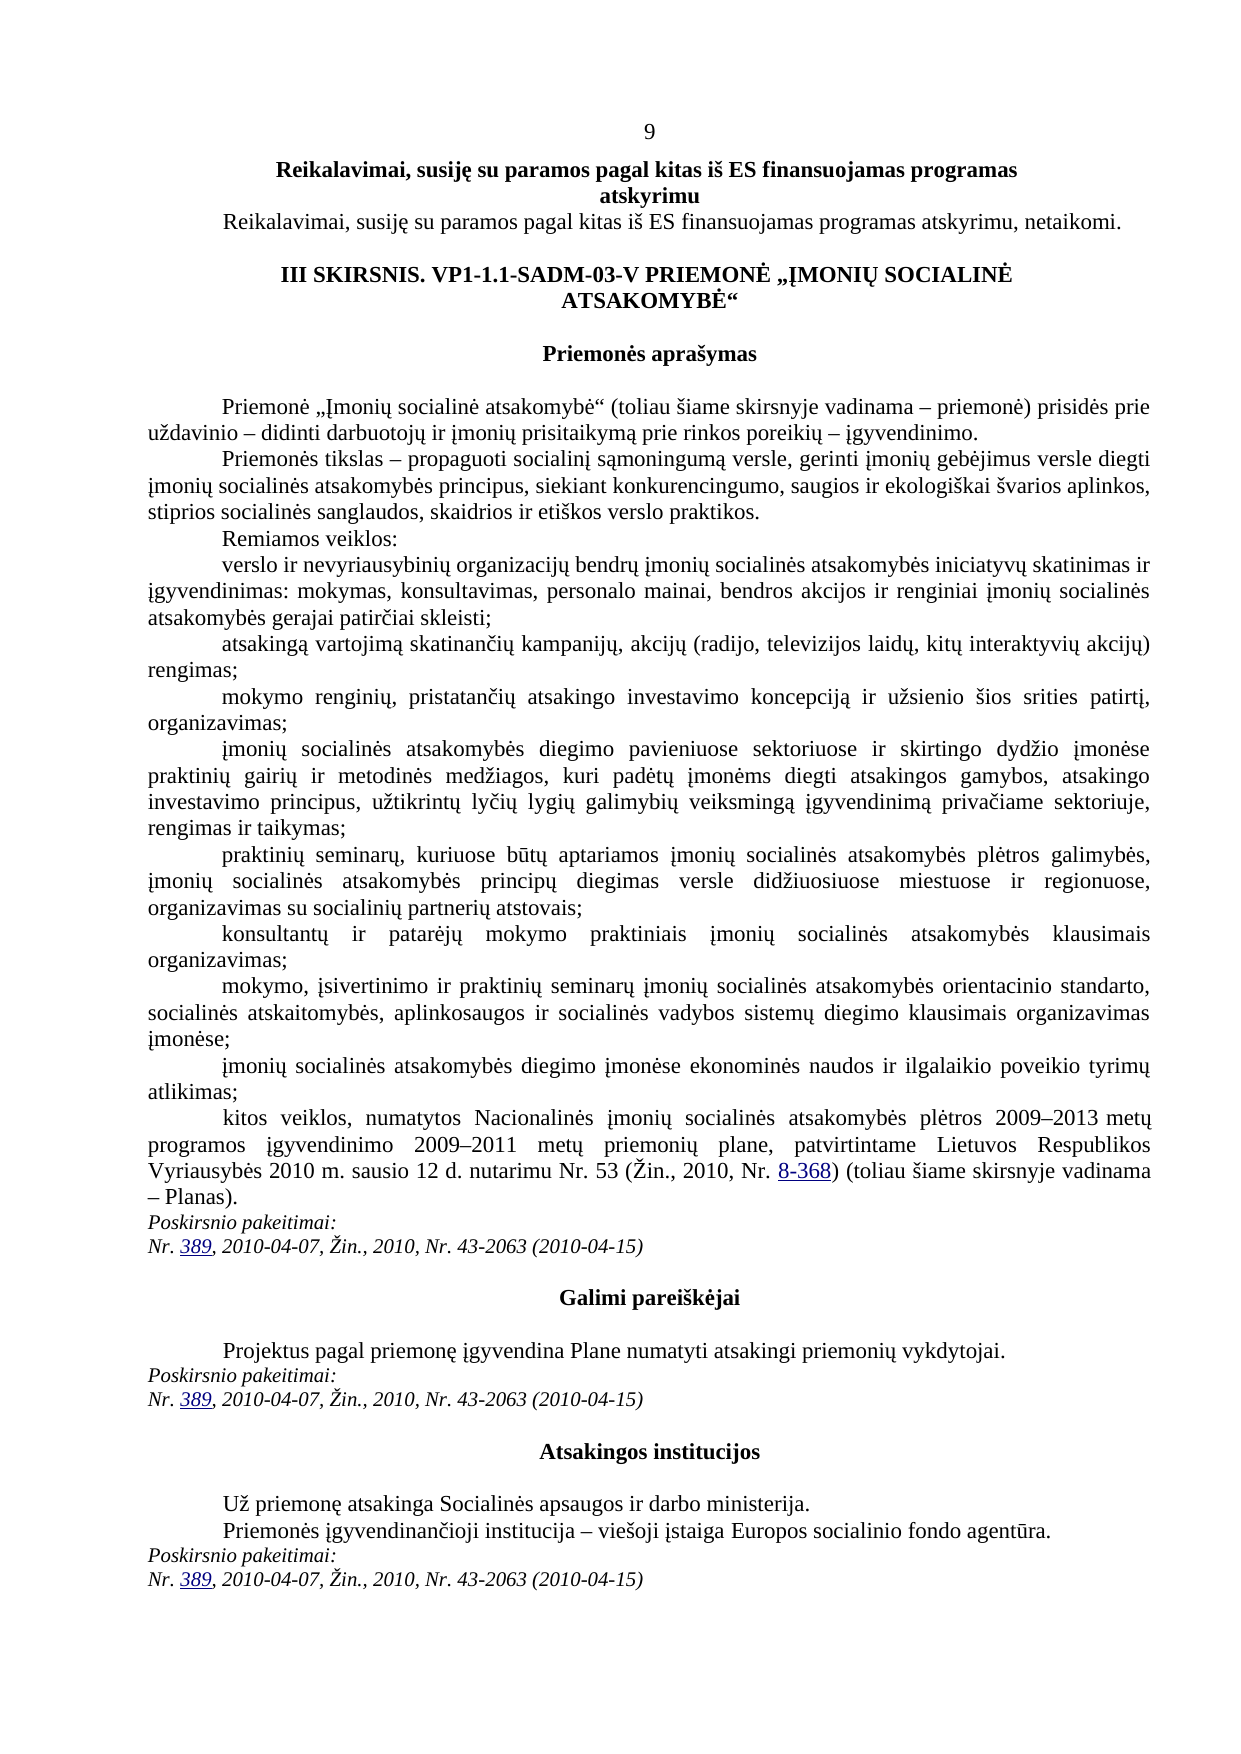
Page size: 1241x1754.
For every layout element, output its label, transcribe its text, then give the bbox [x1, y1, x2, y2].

text Remiamos veiklos: [148, 524, 1152, 551]
text verslo ir nevyriausybinių organizacijų bendrų įmonių socialinės atsakomybės iniciatyvų skatinimas ir įgyvendinimas: mokymas, konsultavimas, personalo mainai, bendros akcijos ir renginiai įmonių socialinės atsakomybės gerajai patirčiai skleisti; [148, 551, 1152, 630]
subtitle III SKIRSNIS. VP1-1.1-SADM-03-V PRIEMONĖ „ĮMONIŲ SOCIALINĖ ATSAKOMYBĖ“ [148, 261, 1152, 314]
text Projektus pagal priemonę įgyvendina Plane numatyti atsakingi priemonių vykdytojai. [148, 1337, 1152, 1363]
text Priemonės aprašymas [148, 340, 1152, 366]
text įmonių socialinės atsakomybės diegimo įmonėse ekonominės naudos ir ilgalaikio poveikio tyrimų atlikimas; [148, 1052, 1152, 1104]
text kitos veiklos, numatytos Nacionalinės įmonių socialinės atsakomybės plėtros 2009–2013 metų programos įgyvendinimo 2009–2011 metų priemonių plane, patvirtintame Lietuvos Respublikos Vyriausybės 2010 m. sausio 12 d. nutarimu Nr. 53 (Žin., 2010, Nr. 8-368) (toliau šiame skirsnyje vadinama – Planas). [148, 1104, 1152, 1210]
text Nr. 389, 2010-04-07, Žin., 2010, Nr. 43-2063 (2010-04-15) [148, 1567, 1152, 1591]
text konsultantų ir patarėjų mokymo praktiniais įmonių socialinės atsakomybės klausimais organizavimas; [148, 920, 1152, 973]
text atsakingą vartojimą skatinančių kampanijų, akcijų (radijo, televizijos laidų, kitų interaktyvių akcijų) rengimas; [148, 630, 1152, 683]
text Priemonės įgyvendinančioji institucija – viešoji įstaiga Europos socialinio fondo agentūra. [148, 1517, 1152, 1543]
text Nr. 389, 2010-04-07, Žin., 2010, Nr. 43-2063 (2010-04-15) [148, 1387, 1152, 1411]
text mokymo, įsivertinimo ir praktinių seminarų įmonių socialinės atsakomybės orientacinio standarto, socialinės atskaitomybės, aplinkosaugos ir socialinės vadybos sistemų diegimo klausimais organizavimas įmonėse; [148, 973, 1152, 1052]
text mokymo renginių, pristatančių atsakingo investavimo koncepciją ir užsienio šios srities patirtį, organizavimas; [148, 683, 1152, 735]
text Už priemonę atsakinga Socialinės apsaugos ir darbo ministerija. [148, 1491, 1152, 1517]
text Atsakingos institucijos [148, 1438, 1152, 1464]
text Priemonės tikslas – propaguoti socialinį sąmoningumą versle, gerinti įmonių gebėjimus versle diegti įmonių socialinės atsakomybės principus, siekiant konkurencingumo, saugios ir ekologiškai švarios aplinkos, stiprios socialinės sanglaudos, skaidrios ir etiškos verslo praktikos. [148, 446, 1152, 524]
text Nr. 389, 2010-04-07, Žin., 2010, Nr. 43-2063 (2010-04-15) [148, 1234, 1152, 1258]
text Priemonė „Įmonių socialinė atsakomybė“ (toliau šiame skirsnyje vadinama – priemonė) prisidės prie uždavinio – didinti darbuotojų ir įmonių prisitaikymą prie rinkos poreikių – įgyvendinimo. [148, 393, 1152, 446]
text Poskirsnio pakeitimai: [148, 1210, 1152, 1234]
text Reikalavimai, susiję su paramos pagal kitas iš ES finansuojamas programas atskyrimu [148, 156, 1152, 208]
text Poskirsnio pakeitimai: [148, 1543, 1152, 1567]
text Poskirsnio pakeitimai: [148, 1363, 1152, 1387]
text įmonių socialinės atsakomybės diegimo pavieniuose sektoriuose ir skirtingo dydžio įmonėse praktinių gairių ir metodinės medžiagos, kuri padėtų įmonėms diegti atsakingos gamybos, atsakingo investavimo principus, užtikrintų lyčių lygių galimybių veiksmingą įgyvendinimą privačiame sektoriuje, rengimas ir taikymas; [148, 735, 1152, 841]
text Galimi pareiškėjai [148, 1284, 1152, 1311]
text Reikalavimai, susiję su paramos pagal kitas iš ES finansuojamas programas atskyrimu, netaikomi. [148, 208, 1152, 235]
text praktinių seminarų, kuriuose būtų aptariamos įmonių socialinės atsakomybės plėtros galimybės, įmonių socialinės atsakomybės principų diegimas versle didžiuosiuose miestuose ir regionuose, organizavimas su socialinių partnerių atstovais; [148, 841, 1152, 920]
